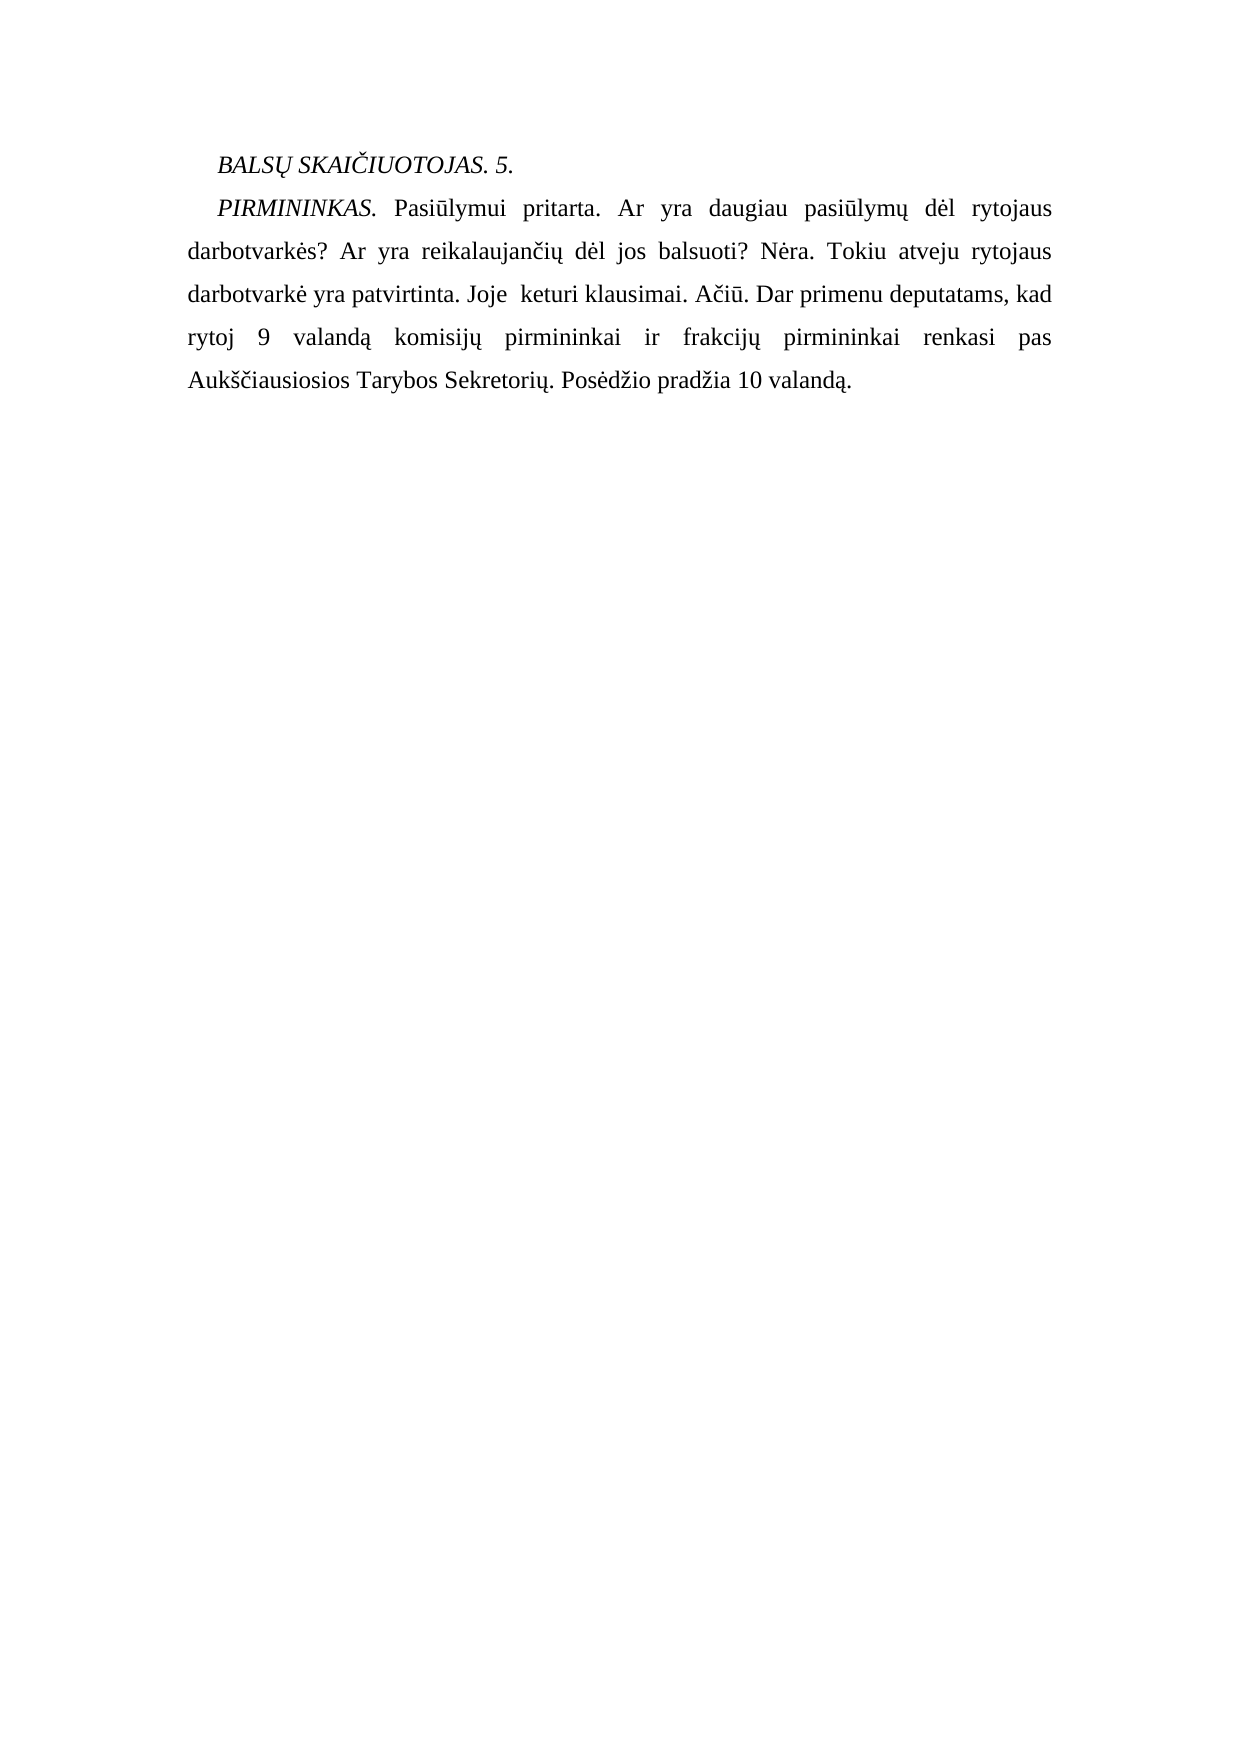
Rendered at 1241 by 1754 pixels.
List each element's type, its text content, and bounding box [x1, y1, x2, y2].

text PIRMININKAS. Pasiūlymui pritarta. Ar yra daugiau pasiūlymų dėl rytojaus darbotvarkės? Ar yra reikalaujančių dėl jos balsuoti? Nėra. Tokiu atveju rytojaus darbotvarkė yra patvirtinta. Joje keturi klausimai. Ačiū. Dar primenu deputatams, kad rytoj 9 valandą komisijų pirmininkai ir frakcijų pirmininkai renkasi pas Aukščiausiosios Tarybos Sekretorių. Posėdžio pradžia 10 valandą. [187, 193, 1053, 394]
text BALSŲ SKAIČIUOTOJAS. 5. [187, 150, 1053, 179]
